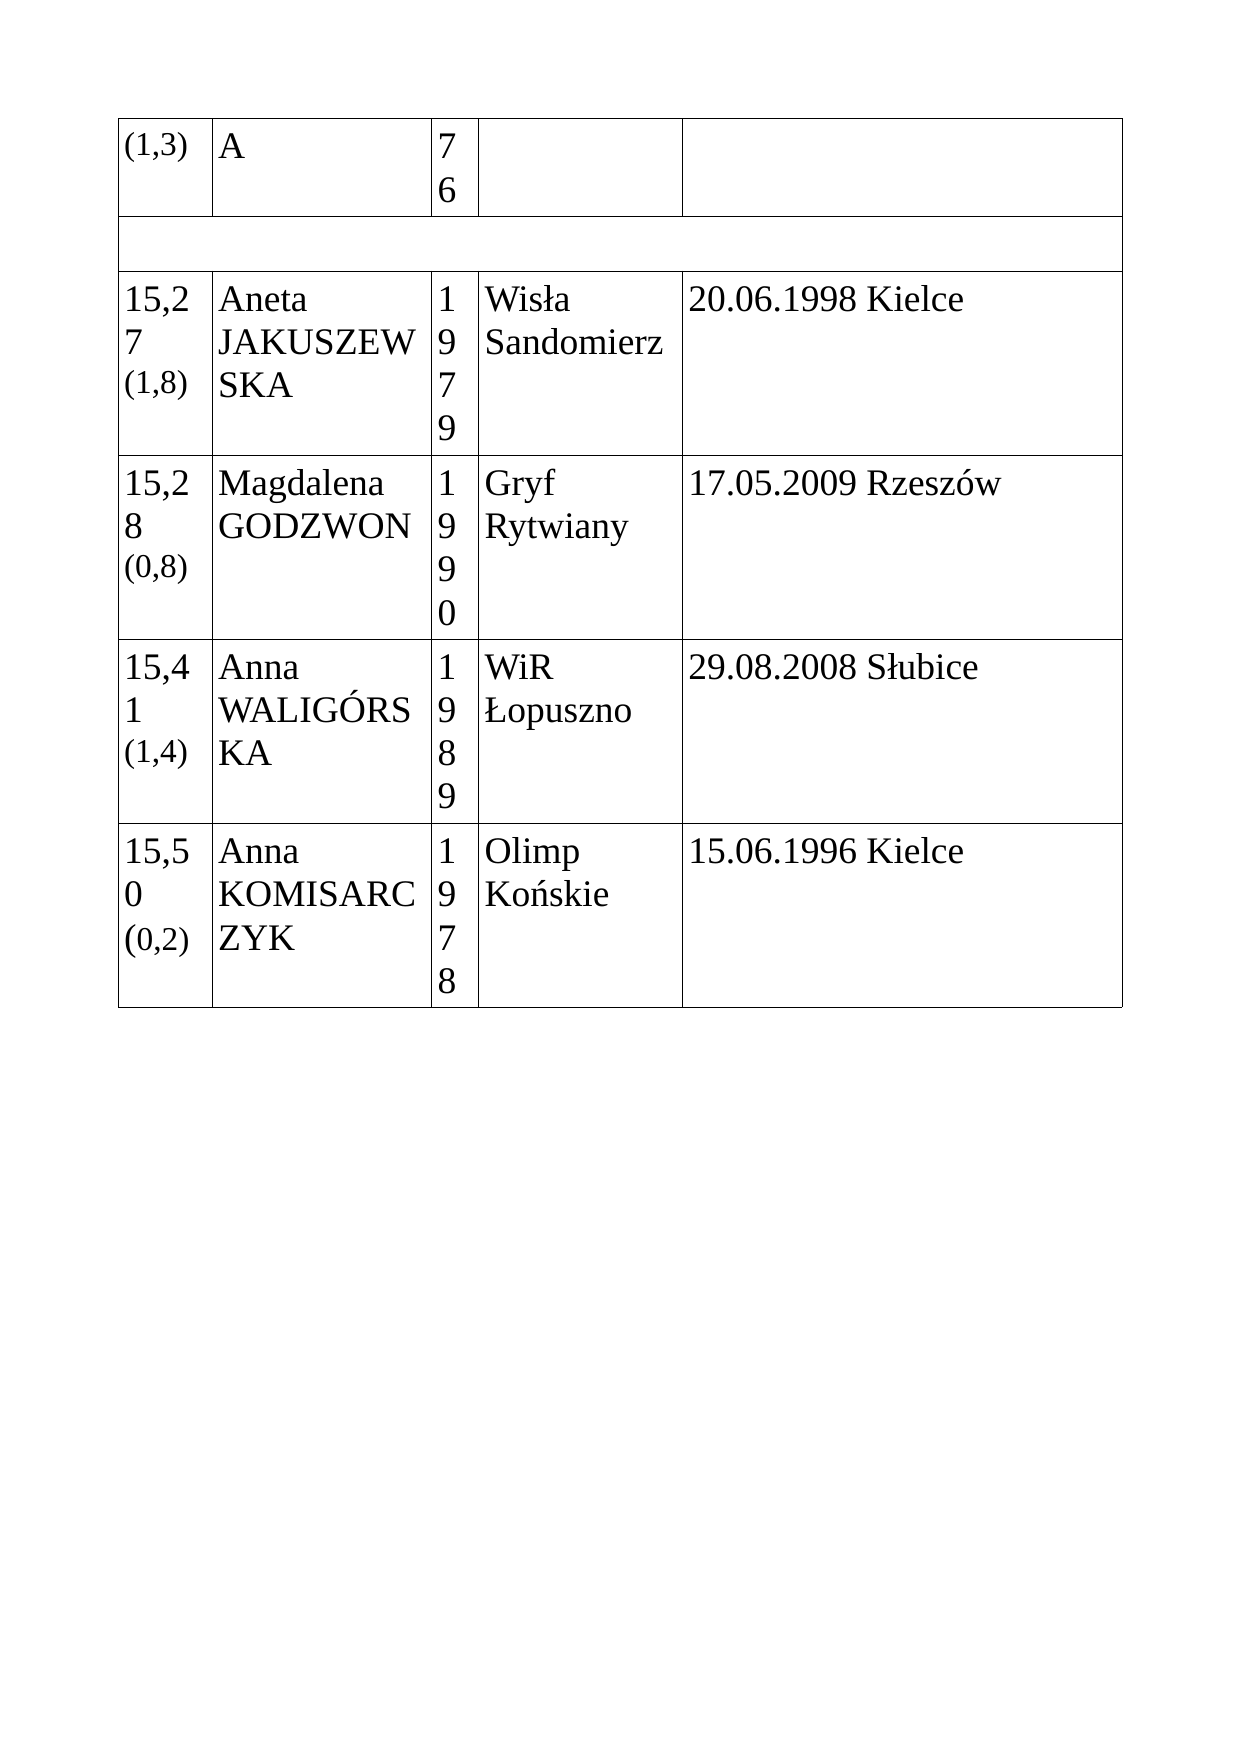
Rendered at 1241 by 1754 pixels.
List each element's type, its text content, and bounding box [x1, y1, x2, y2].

table_cell 1978 [432, 824, 478, 1007]
table_cell WiR Łopuszno [479, 640, 682, 823]
table_cell 20.06.1998 Kielce [683, 272, 1122, 455]
table_cell Gryf Rytwiany [479, 456, 682, 639]
table_cell 15,28 (0,8) [119, 456, 212, 639]
table_cell 1990 [432, 456, 478, 639]
table_cell 15,50 (0,2) [119, 824, 212, 1007]
table_cell 15,27 (1,8) [119, 272, 212, 455]
table_cell 15.06.1996 Kielce [683, 824, 1122, 1007]
table_cell A [213, 119, 431, 216]
table_cell Wisła Sandomierz [479, 272, 682, 455]
table_cell (1,3) [119, 119, 212, 216]
table_cell Aneta JAKUSZEWSKA [213, 272, 431, 455]
table_cell 29.08.2008 Słubice [683, 640, 1122, 823]
table_cell Magdalena GODZWON [213, 456, 431, 639]
table_cell 1989 [432, 640, 478, 823]
table_cell 76 [432, 119, 478, 216]
table_cell Anna WALIGÓRSKA [213, 640, 431, 823]
table_cell [479, 119, 682, 216]
table_cell 1979 [432, 272, 478, 455]
table_cell Anna KOMISARCZYK [213, 824, 431, 1007]
table_cell [683, 119, 1122, 216]
table_cell 15,41 (1,4) [119, 640, 212, 823]
table_cell Olimp Końskie [479, 824, 682, 1007]
table_cell [119, 217, 1122, 271]
table_cell 17.05.2009 Rzeszów [683, 456, 1122, 639]
